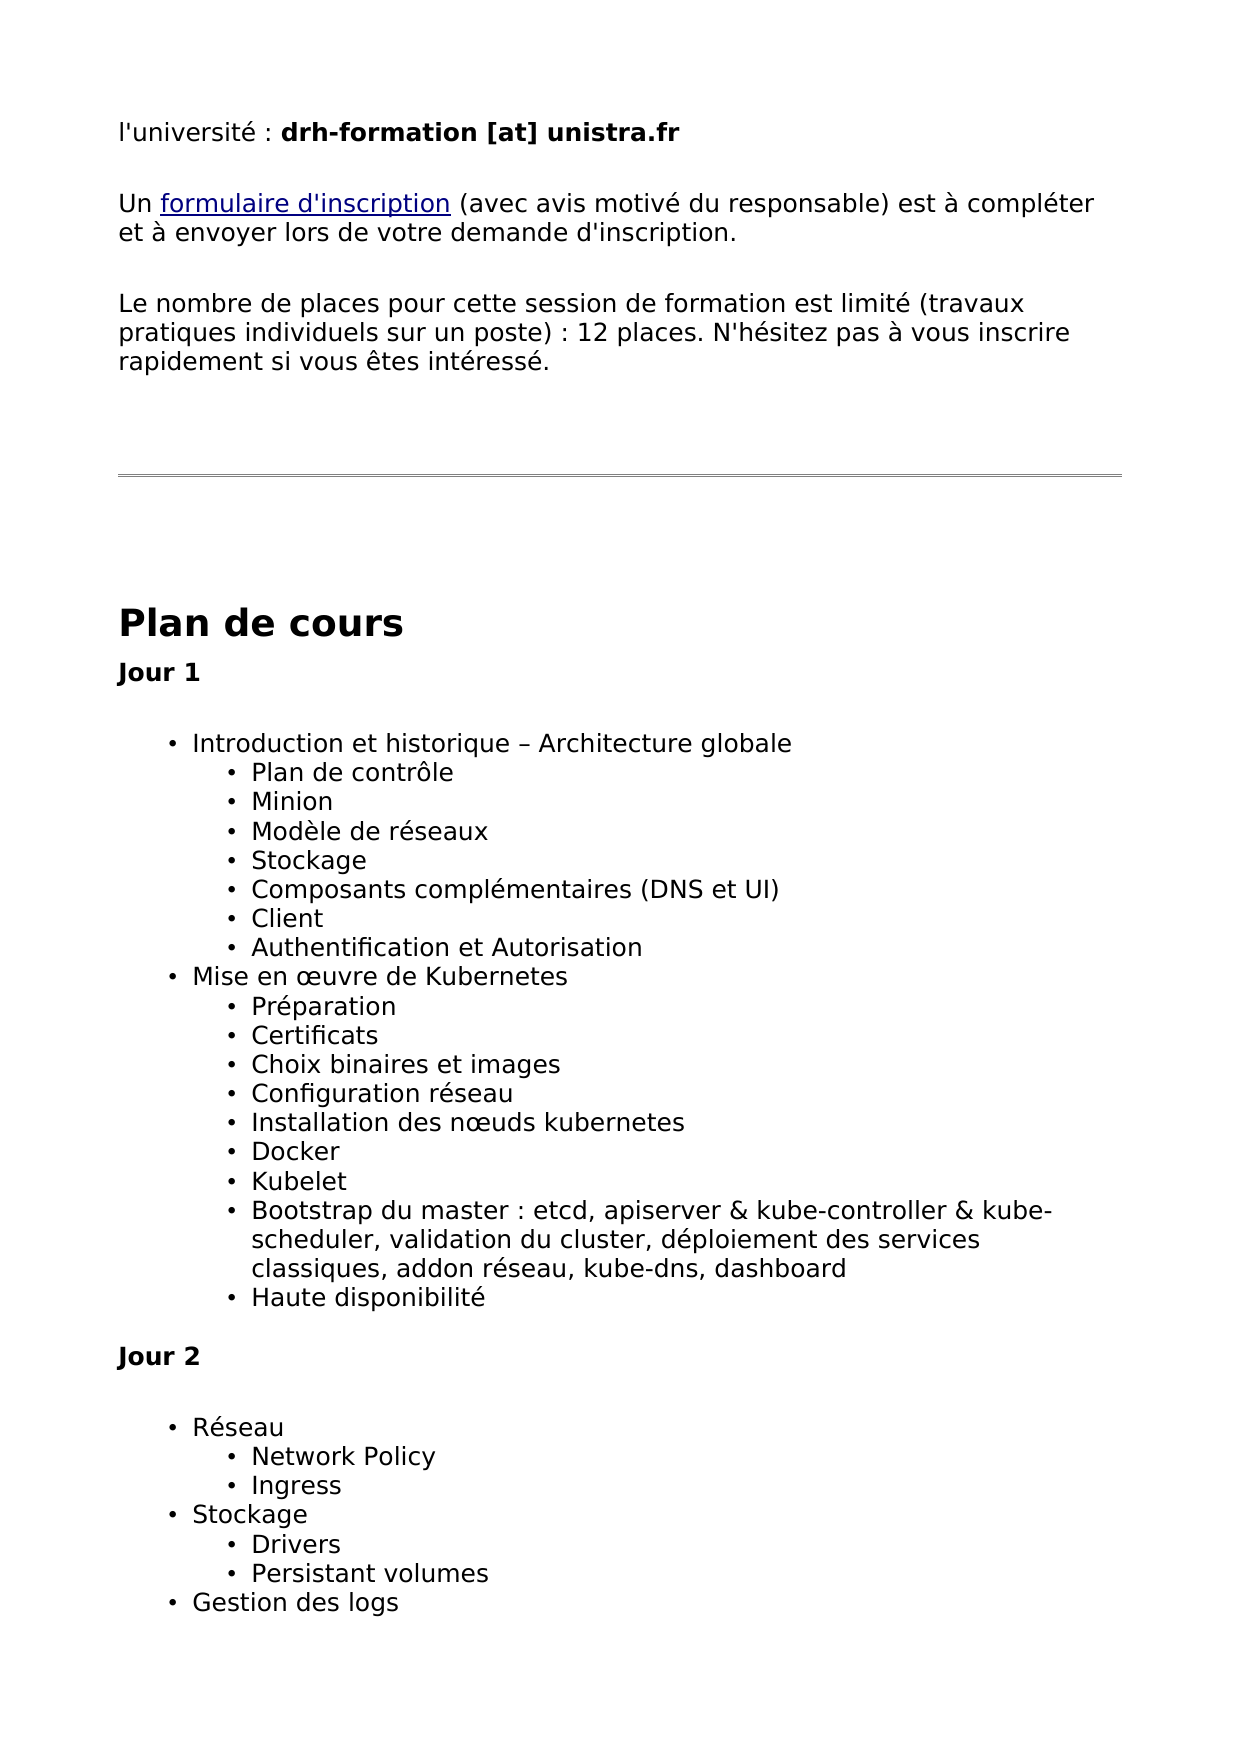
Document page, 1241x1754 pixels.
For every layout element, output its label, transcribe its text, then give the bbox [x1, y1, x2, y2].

list Stockage [177, 1501, 1122, 1530]
list Gestion des logs [177, 1588, 1122, 1617]
list Plan de contrôle [236, 758, 1122, 788]
list Configuration réseau [236, 1079, 1122, 1108]
list Kubelet [236, 1167, 1122, 1196]
text Jour 1 [118, 658, 1122, 687]
list Persistant volumes [236, 1559, 1122, 1588]
list Introduction et historique – Architecture globale [177, 729, 1122, 758]
text l'université : drh-formation [at] unistra.fr [118, 118, 1122, 176]
list Stockage [236, 846, 1122, 875]
list Modèle de réseaux [236, 817, 1122, 846]
text Un formulaire d'inscription (avec avis motivé du responsable) est à compléter et à envoyer lors de votre demande d'inscription. [118, 189, 1122, 276]
list Haute disponibilité [236, 1283, 1122, 1313]
subtitle Plan de cours [118, 602, 1122, 646]
list Installation des nœuds kubernetes [236, 1108, 1122, 1138]
list Minion [236, 788, 1122, 817]
list Choix binaires et images [236, 1050, 1122, 1079]
list Préparation [236, 992, 1122, 1021]
list Authentification et Autorisation [236, 933, 1122, 963]
list Certificats [236, 1021, 1122, 1050]
list Ingress [236, 1472, 1122, 1501]
list Client [236, 904, 1122, 933]
list Drivers [236, 1530, 1122, 1559]
list Network Policy [236, 1442, 1122, 1472]
text Jour 2 [118, 1342, 1122, 1371]
list Mise en œuvre de Kubernetes [177, 963, 1122, 992]
list Composants complémentaires (DNS et UI) [236, 875, 1122, 904]
text Le nombre de places pour cette session de formation est limité (travaux pratiques individuels sur un poste) : 12 places. N'hésitez pas à vous inscrire rapidement si vous êtes intéressé. [118, 289, 1122, 376]
list Bootstrap du master : etcd, apiserver & kube-controller & kube-scheduler, validation du cluster, déploiement des services classiques, addon réseau, kube-dns, dashboard [236, 1196, 1122, 1283]
list Docker [236, 1138, 1122, 1167]
list Réseau [177, 1413, 1122, 1442]
